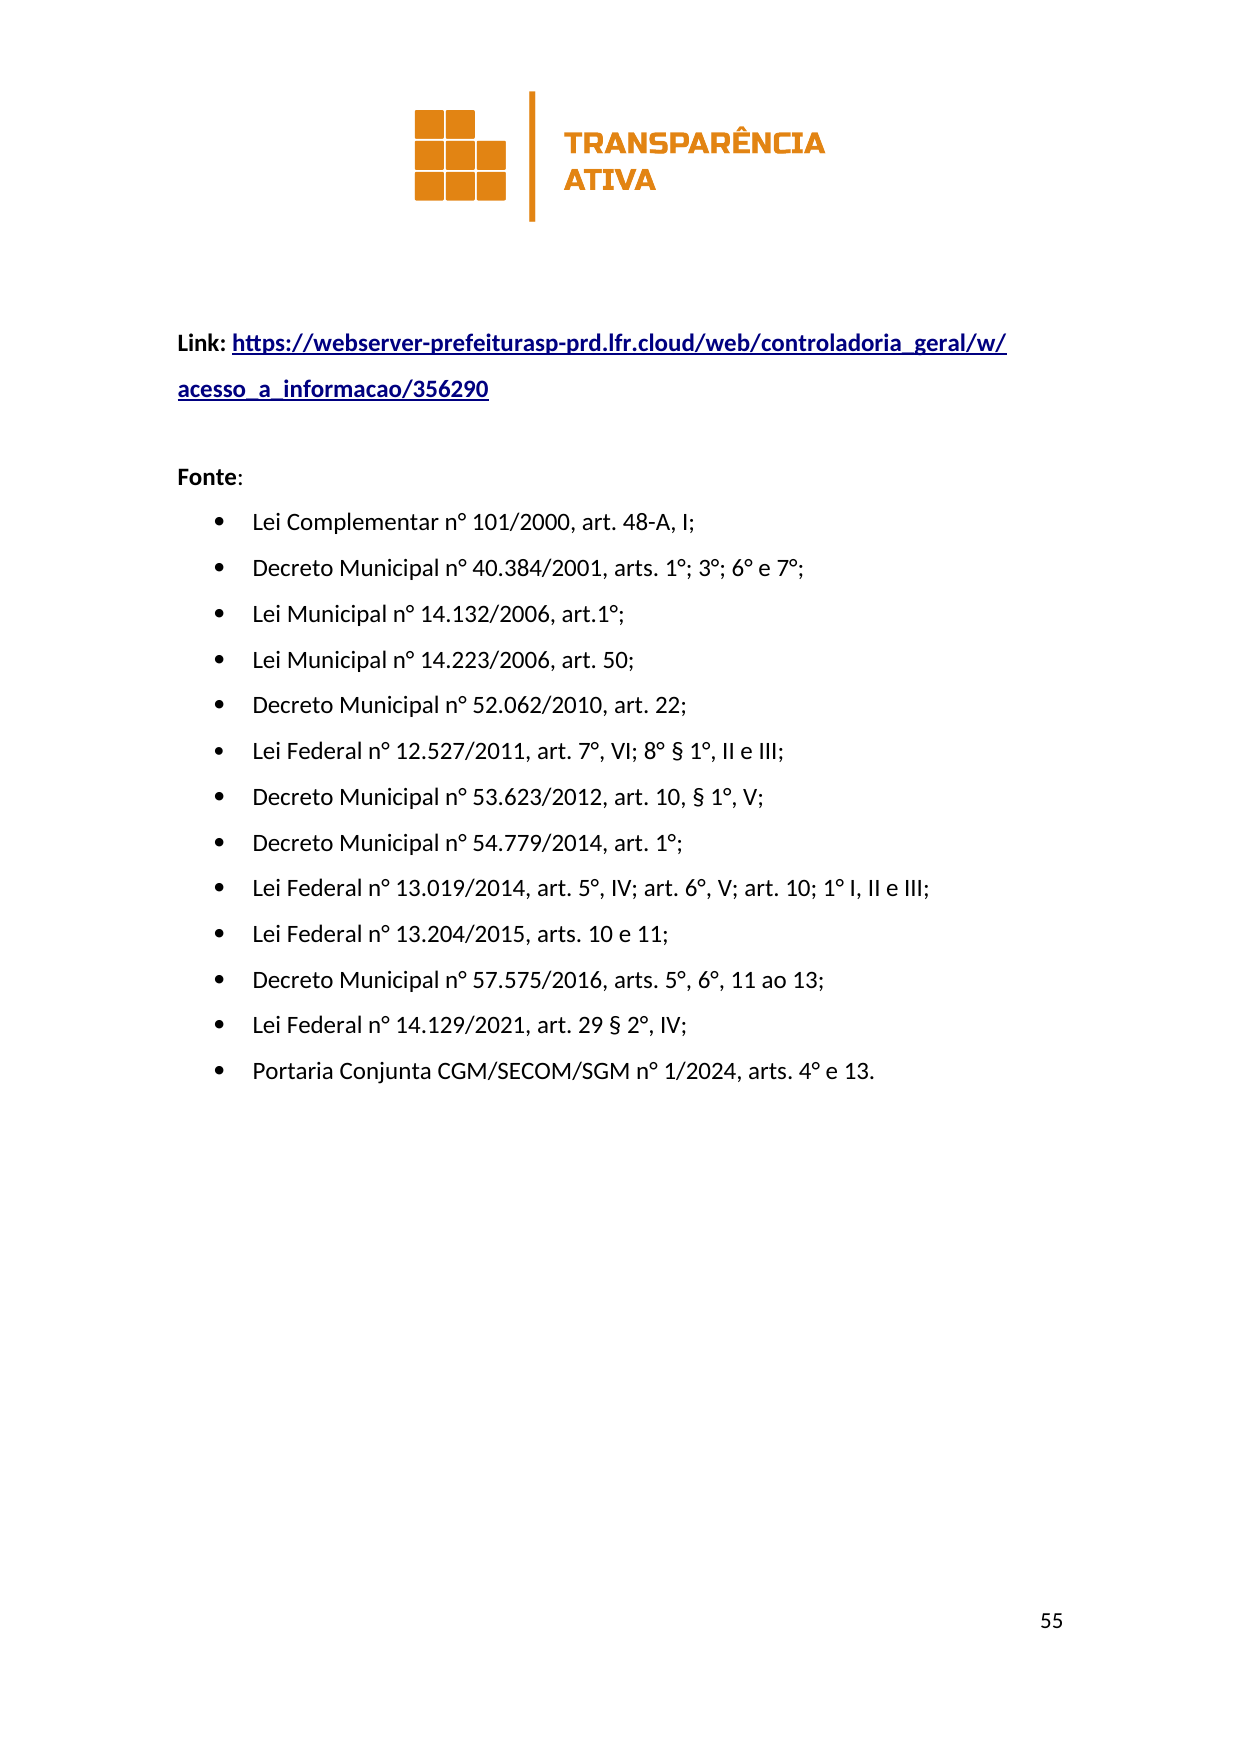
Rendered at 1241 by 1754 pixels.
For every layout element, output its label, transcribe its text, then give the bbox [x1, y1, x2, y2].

list Lei Municipal n° 14.132/2006, art.1°; [215, 598, 1063, 628]
list Decreto Municipal n° 52.062/2010, art. 22; [215, 689, 1063, 720]
text Fonte: [177, 461, 1063, 491]
list Decreto Municipal n° 53.623/2012, art. 10, § 1°, V; [215, 781, 1063, 811]
list Lei Federal n° 14.129/2021, art. 29 § 2°, IV; [215, 1009, 1063, 1040]
list Portaria Conjunta CGM/SECOM/SGM n° 1/2024, arts. 4° e 13. [215, 1055, 1063, 1086]
list Lei Federal n° 12.527/2011, art. 7°, VI; 8° § 1°, II e III; [215, 735, 1063, 766]
list Lei Municipal n° 14.223/2006, art. 50; [215, 644, 1063, 674]
list Decreto Municipal n° 40.384/2001, arts. 1°; 3°; 6° e 7°; [215, 552, 1063, 583]
list Lei Federal n° 13.204/2015, arts. 10 e 11; [215, 918, 1063, 949]
list Decreto Municipal n° 57.575/2016, arts. 5°, 6°, 11 ao 13; [215, 964, 1063, 994]
text Link: https://webserver-prefeiturasp-prd.lfr.cloud/web/controladoria_geral/w/acesso_a_informacao/356290 [177, 327, 1063, 404]
list Lei Complementar n° 101/2000, art. 48-A, I; [215, 507, 1063, 537]
list Lei Federal n° 13.019/2014, art. 5°, IV; art. 6°, V; art. 10; 1° I, II e III; [215, 872, 1063, 903]
list Decreto Municipal n° 54.779/2014, art. 1°; [215, 827, 1063, 857]
